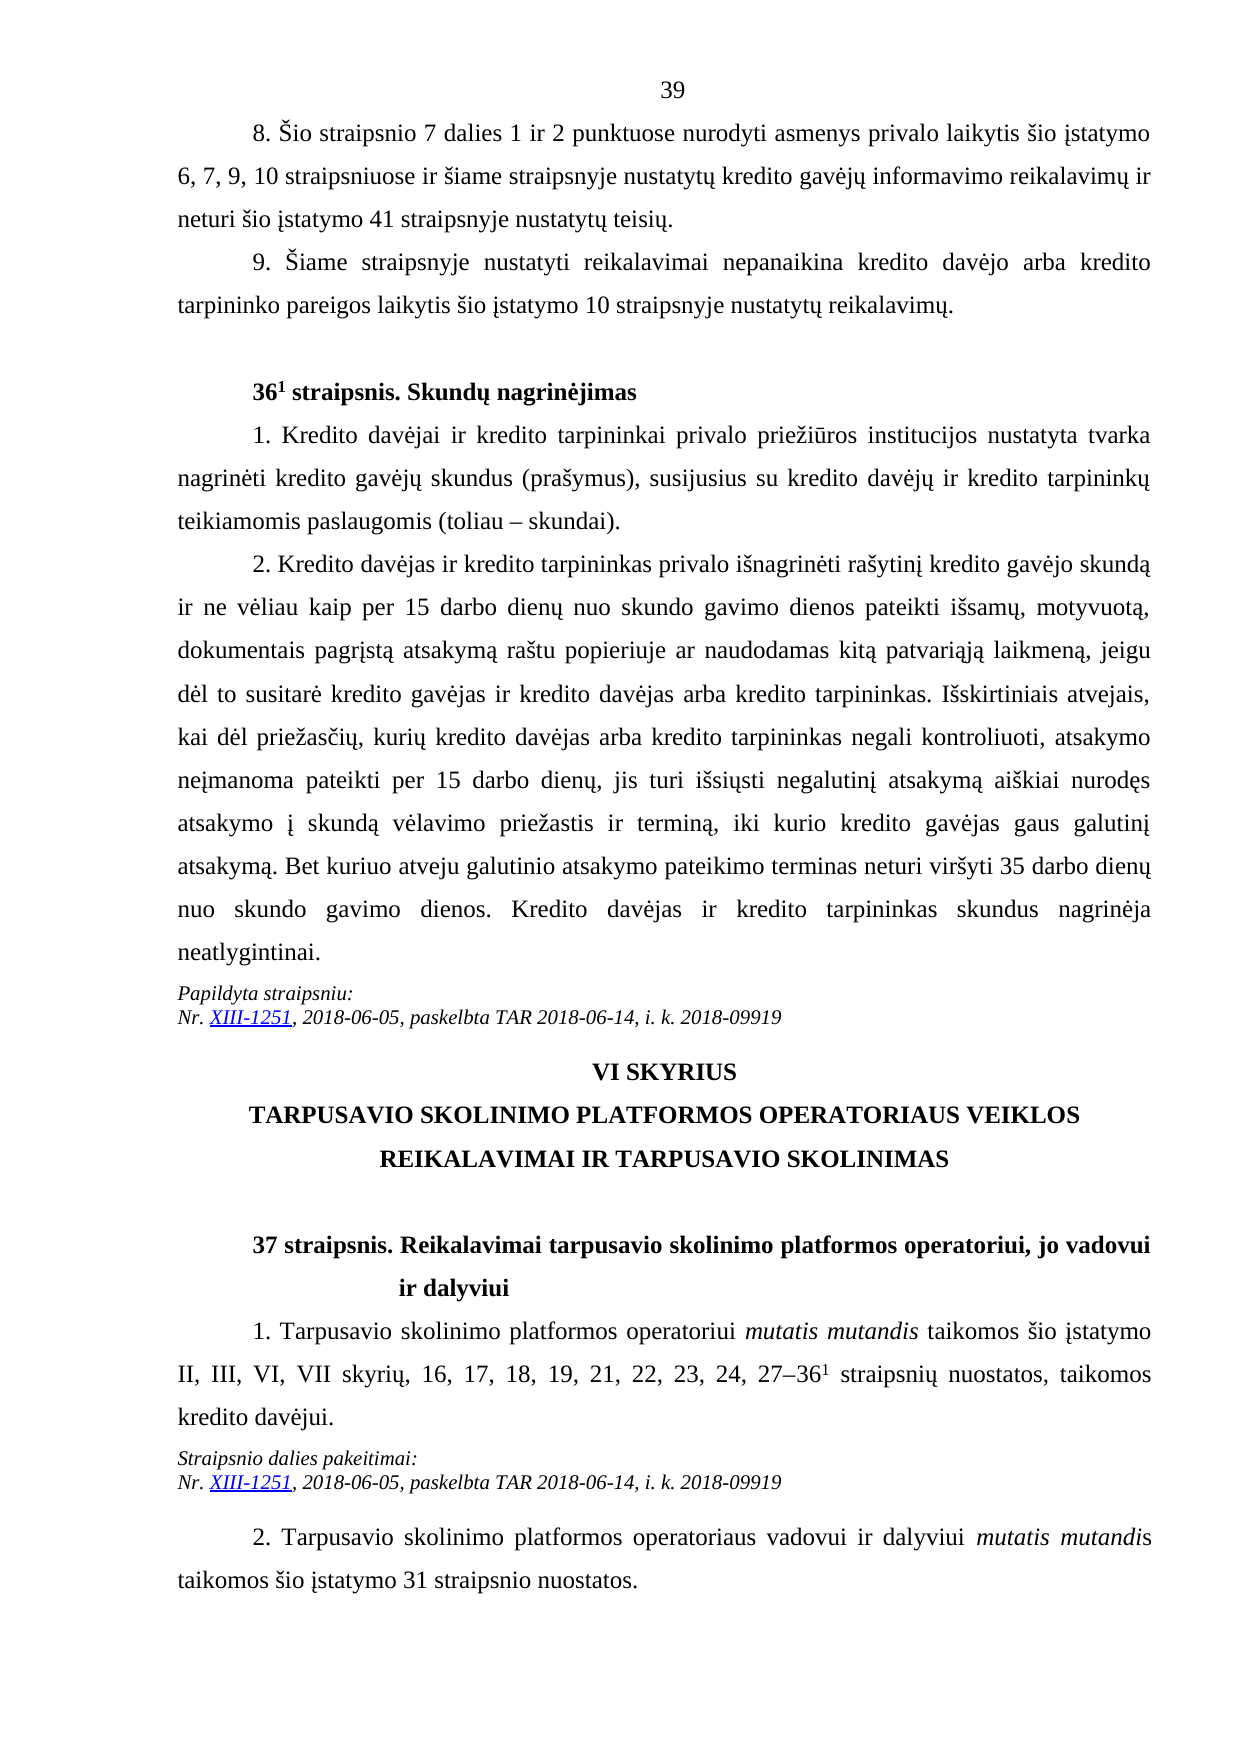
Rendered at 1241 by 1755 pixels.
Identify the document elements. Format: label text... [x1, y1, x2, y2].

text VI SKYRIUS [177, 1057, 1152, 1086]
text Papildyta straipsniu: [177, 981, 1152, 1005]
text 2. Tarpusavio skolinimo platformos operatoriaus vadovui ir dalyviui mutatis mutandis taikomos šio įstatymo 31 straipsnio nuostatos. [177, 1522, 1152, 1594]
text 9. Šiame straipsnyje nustatyti reikalavimai nepanaikina kredito davėjo arba kredito tarpininko pareigos laikytis šio įstatymo 10 straipsnyje nustatytų reikalavimų. [177, 247, 1152, 319]
text TARPUSAVIO SKOLINIMO PLATFORMOS OPERATORIAUS VEIKLOS REIKALAVIMAI IR TARPUSAVIO SKOLINIMAS [177, 1101, 1152, 1172]
text Nr. XIII-1251, 2018-06-05, paskelbta TAR 2018-06-14, i. k. 2018-09919 [177, 1005, 1152, 1029]
text 2. Kredito davėjas ir kredito tarpininkas privalo išnagrinėti rašytinį kredito gavėjo skundą ir ne vėliau kaip per 15 darbo dienų nuo skundo gavimo dienos pateikti išsamų, motyvuotą, dokumentais pagrįstą atsakymą raštu popieriuje ar naudodamas kitą patvariąją laikmeną, jeigu dėl to susitarė kredito gavėjas ir kredito davėjas arba kredito tarpininkas. Išskirtiniais atvejais, kai dėl priežasčių, kurių kredito davėjas arba kredito tarpininkas negali kontroliuoti, atsakymo neįmanoma pateikti per 15 darbo dienų, jis turi išsiųsti negalutinį atsakymą aiškiai nurodęs atsakymo į skundą vėlavimo priežastis ir terminą, iki kurio kredito gavėjas gaus galutinį atsakymą. Bet kuriuo atveju galutinio atsakymo pateikimo terminas neturi viršyti 35 darbo dienų nuo skundo gavimo dienos. Kredito davėjas ir kredito tarpininkas skundus nagrinėja neatlygintinai. [177, 549, 1152, 966]
text 361 straipsnis. Skundų nagrinėjimas [177, 377, 1152, 406]
text 8. Šio straipsnio 7 dalies 1 ir 2 punktuose nurodyti asmenys privalo laikytis šio įstatymo 6, 7, 9, 10 straipsniuose ir šiame straipsnyje nustatytų kredito gavėjų informavimo reikalavimų ir neturi šio įstatymo 41 straipsnyje nustatytų teisių. [177, 118, 1152, 233]
text 1. Kredito davėjai ir kredito tarpininkai privalo priežiūros institucijos nustatyta tvarka nagrinėti kredito gavėjų skundus (prašymus), susijusius su kredito davėjų ir kredito tarpininkų teikiamomis paslaugomis (toliau – skundai). [177, 420, 1152, 535]
text 1. Tarpusavio skolinimo platformos operatoriui mutatis mutandis taikomos šio įstatymo II, III, VI, VII skyrių, 16, 17, 18, 19, 21, 22, 23, 24, 27–361 straipsnių nuostatos, taikomos kredito davėjui. [177, 1316, 1152, 1431]
text Straipsnio dalies pakeitimai: [177, 1446, 1152, 1470]
text 37 straipsnis. Reikalavimai tarpusavio skolinimo platformos operatoriui, jo vadovui ir dalyviui [252, 1230, 1152, 1302]
text Nr. XIII-1251, 2018-06-05, paskelbta TAR 2018-06-14, i. k. 2018-09919 [177, 1470, 1152, 1494]
